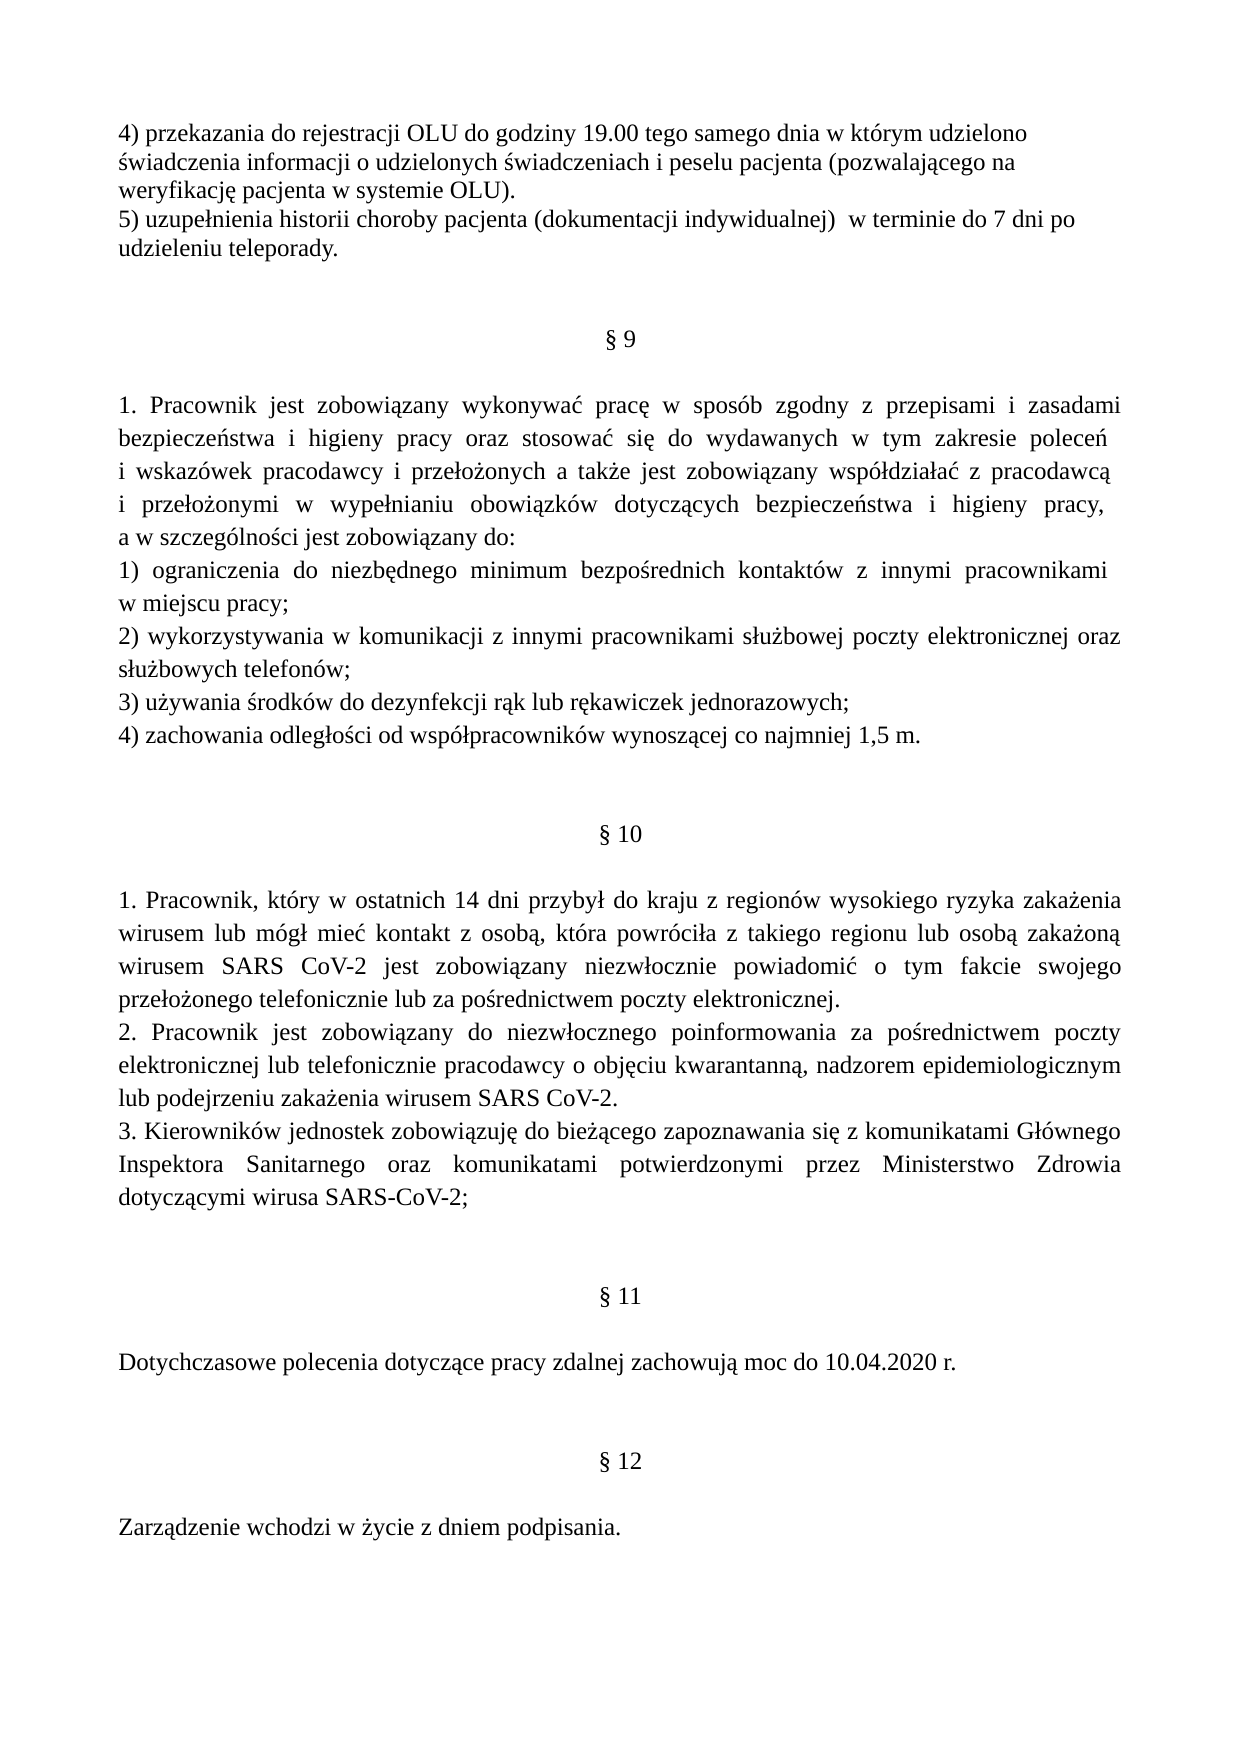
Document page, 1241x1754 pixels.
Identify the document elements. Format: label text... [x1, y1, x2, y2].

text § 9 [118, 324, 1122, 352]
text § 11 [118, 1281, 1122, 1310]
text 3. Kierowników jednostek zobowiązuję do bieżącego zapoznawania się z komunikatami Głównego Inspektora Sanitarnego oraz komunikatami potwierdzonymi przez Ministerstwo Zdrowia dotyczącymi wirusa SARS-CoV-2; [118, 1116, 1122, 1211]
text § 10 [118, 819, 1122, 848]
text 4) przekazania do rejestracji OLU do godziny 19.00 tego samego dnia w którym udzielono świadczenia informacji o udzielonych świadczeniach i peselu pacjenta (pozwalającego na weryfikację pacjenta w systemie OLU). [118, 118, 1122, 204]
text 1. Pracownik jest zobowiązany wykonywać pracę w sposób zgodny z przepisami i zasadami bezpieczeństwa i higieny pracy oraz stosować się do wydawanych w tym zakresie poleceń i wskazówek pracodawcy i przełożonych a także jest zobowiązany współdziałać z pracodawcą i przełożonymi w wypełnianiu obowiązków dotyczących bezpieczeństwa i higieny pracy, a w szczególności jest zobowiązany do: [118, 390, 1122, 551]
text 2) wykorzystywania w komunikacji z innymi pracownikami służbowej poczty elektronicznej oraz służbowych telefonów; [118, 621, 1122, 683]
text 1. Pracownik, który w ostatnich 14 dni przybył do kraju z regionów wysokiego ryzyka zakażenia wirusem lub mógł mieć kontakt z osobą, która powróciła z takiego regionu lub osobą zakażoną wirusem SARS CoV-2 jest zobowiązany niezwłocznie powiadomić o tym fakcie swojego przełożonego telefonicznie lub za pośrednictwem poczty elektronicznej. [118, 885, 1122, 1013]
text Zarządzenie wchodzi w życie z dniem podpisania. [118, 1512, 1122, 1541]
text § 12 [118, 1446, 1122, 1475]
text Dotychczasowe polecenia dotyczące pracy zdalnej zachowują moc do 10.04.2020 r. [118, 1347, 1122, 1376]
text 3) używania środków do dezynfekcji rąk lub rękawiczek jednorazowych; [118, 687, 1122, 716]
text 2. Pracownik jest zobowiązany do niezwłocznego poinformowania za pośrednictwem poczty elektronicznej lub telefonicznie pracodawcy o objęciu kwarantanną, nadzorem epidemiologicznym lub podejrzeniu zakażenia wirusem SARS CoV-2. [118, 1017, 1122, 1112]
text 4) zachowania odległości od współpracowników wynoszącej co najmniej 1,5 m. [118, 720, 1122, 749]
text 5) uzupełnienia historii choroby pacjenta (dokumentacji indywidualnej) w terminie do 7 dni po udzieleniu teleporady. [118, 204, 1122, 262]
text 1) ograniczenia do niezbędnego minimum bezpośrednich kontaktów z innymi pracownikami w miejscu pracy; [118, 555, 1122, 617]
